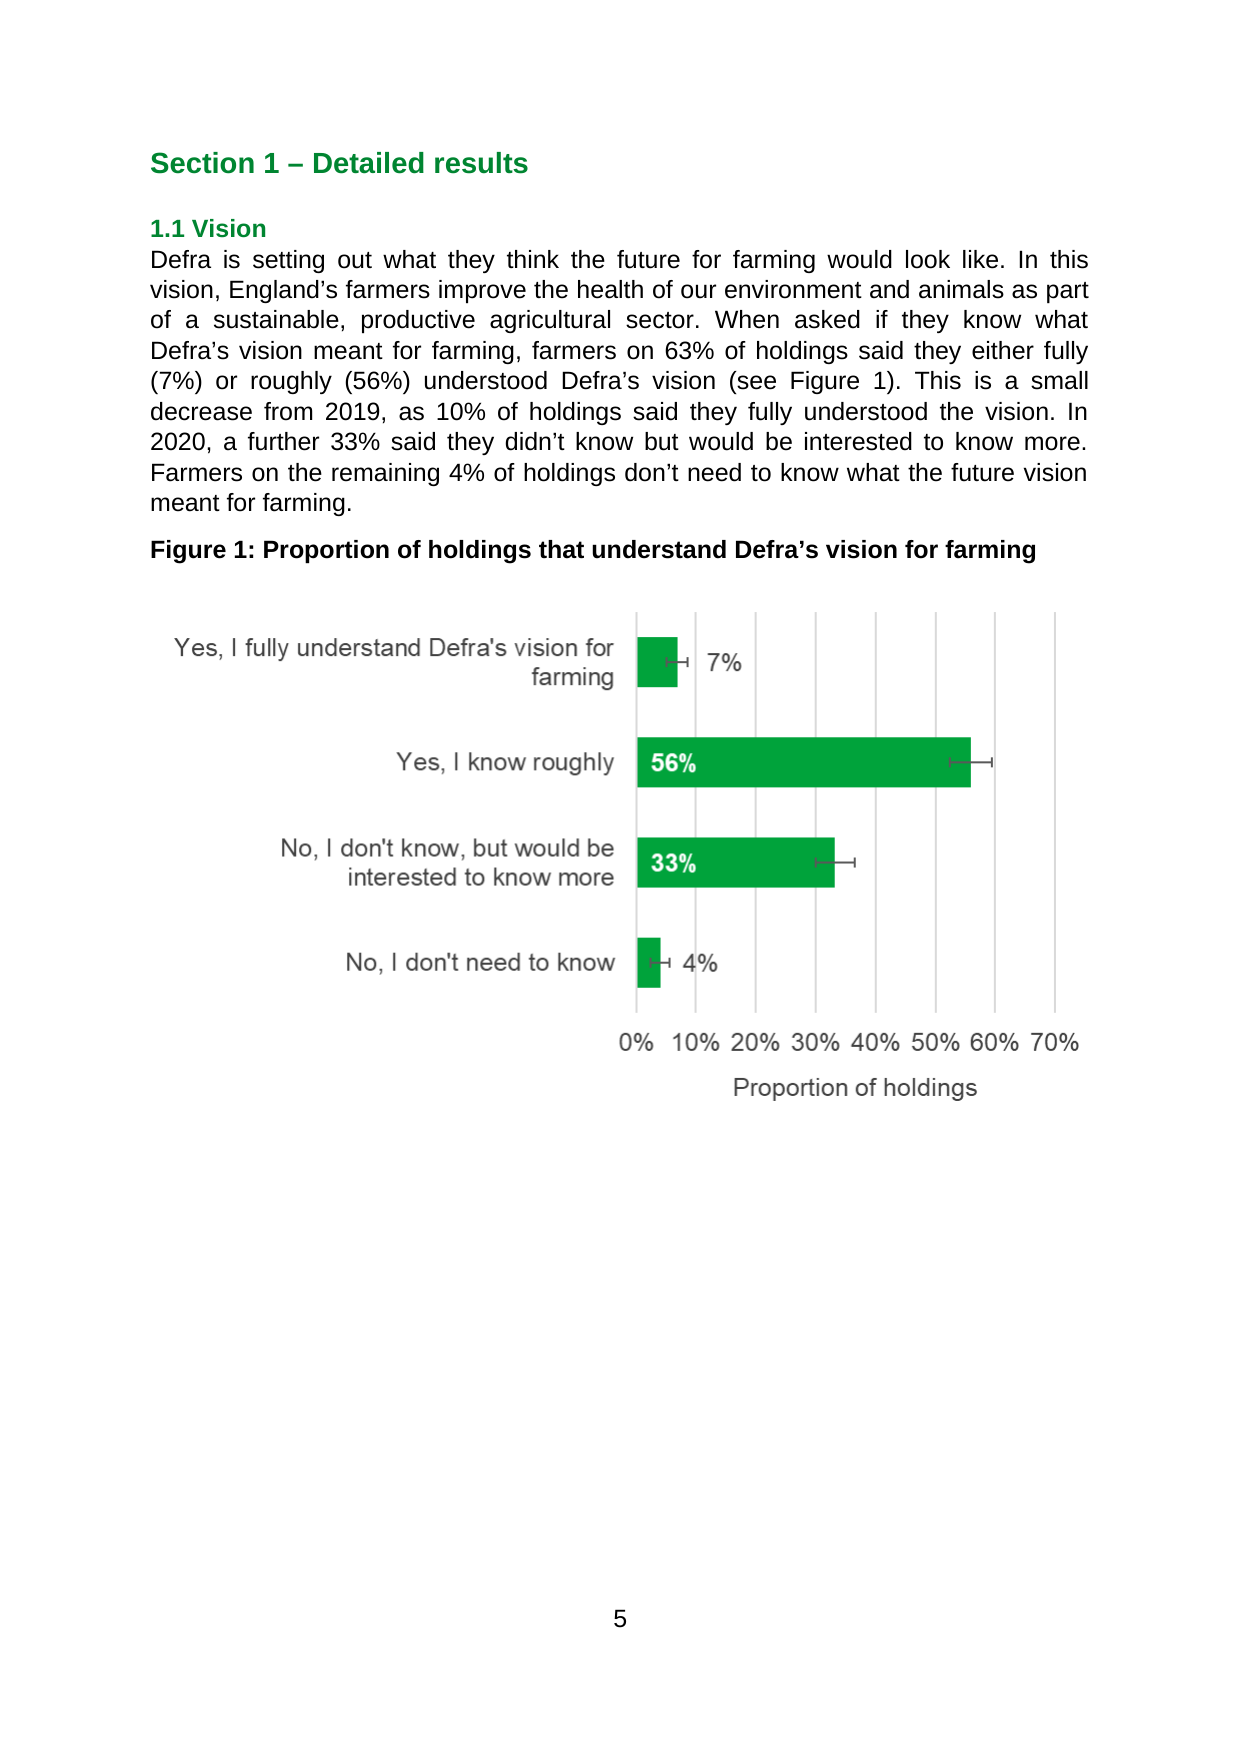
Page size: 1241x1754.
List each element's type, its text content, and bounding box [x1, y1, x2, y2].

text Figure 1: Proportion of holdings that understand Defra’s vision for farming [150, 535, 1090, 564]
subtitle 1.1 Vision [150, 214, 1090, 243]
subtitle Section 1 – Detailed results [150, 146, 1090, 179]
text Defra is setting out what they think the future for farming would look like. In this vision, England’s farmers improve the health of our environment and animals as part of a sustainable, productive agricultural sector. When asked if they know what Defra’s vision meant for farming, farmers on 63% of holdings said they either fully (7%) or roughly (56%) understood Defra’s vision (see Figure 1). This is a small decrease from 2019, as 10% of holdings said they fully understood the vision. In 2020, a further 33% said they didn’t know but would be interested to know more. Farmers on the remaining 4% of holdings don’t need to know what the future vision meant for farming. [150, 245, 1090, 517]
